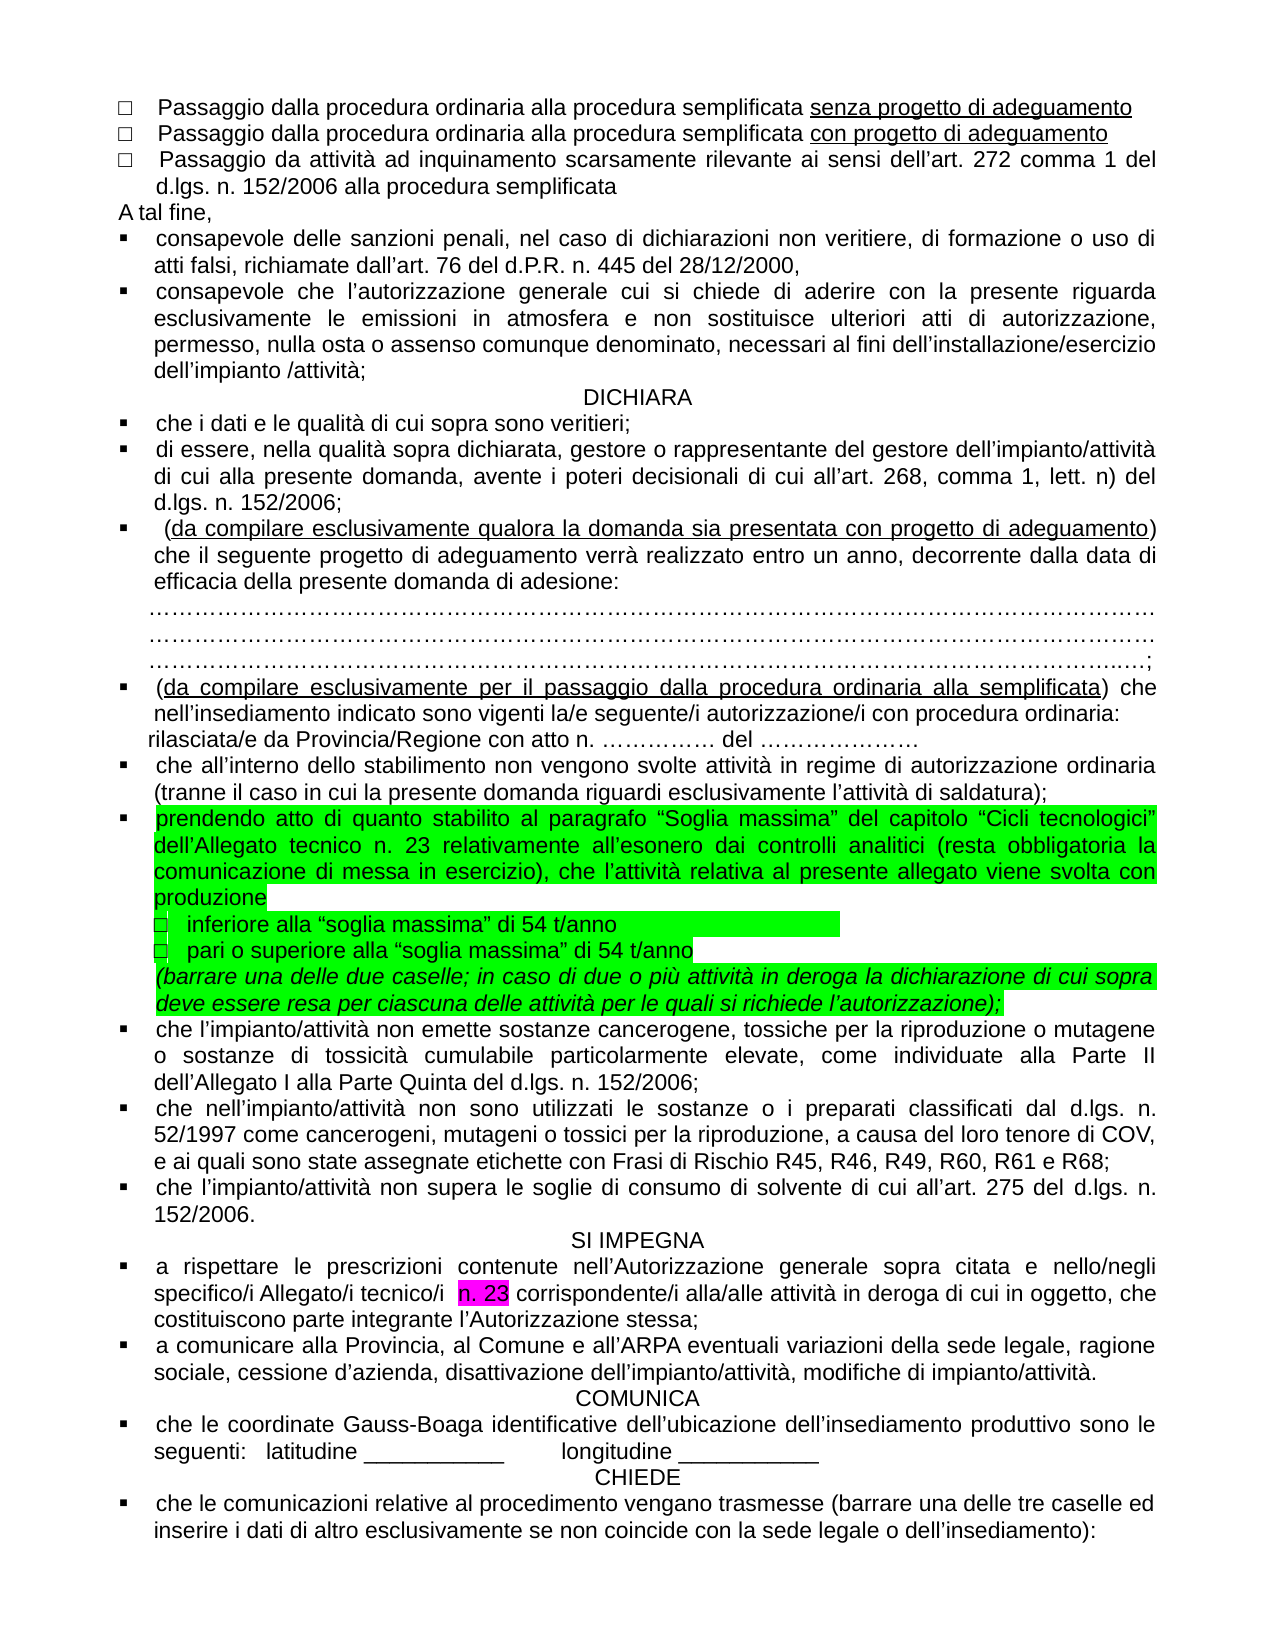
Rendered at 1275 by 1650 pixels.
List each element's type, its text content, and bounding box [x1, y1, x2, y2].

list che l’impianto/attività non supera le soglie di consumo di solvente di cui all’art. 275 del d.lgs. n. 152/2006. [118, 1174, 1157, 1227]
text □ pari o superiore alla “soglia massima” di 54 t/anno [118, 937, 1157, 963]
text DICHIARA [118, 383, 1157, 410]
list che le comunicazioni relative al procedimento vengano trasmesse (barrare una delle tre caselle ed inserire i dati di altro esclusivamente se non coincide con la sede legale o dell’insediamento): [118, 1490, 1157, 1543]
list di essere, nella qualità sopra dichiarata, gestore o rappresentante del gestore dell’impianto/attività di cui alla presente domanda, avente i poteri decisionali di cui all’art. 268, comma 1, lett. n) del d.lgs. n. 152/2006; [118, 436, 1157, 515]
text A tal fine, [118, 199, 1157, 225]
text rilasciata/e da Provincia/Regione con atto n. …………… del ………………… [118, 726, 1157, 752]
text □ inferiore alla “soglia massima” di 54 t/anno [118, 911, 1157, 937]
list prendendo atto di quanto stabilito al paragrafo “Soglia massima” del capitolo “Cicli tecnologici” dell’Allegato tecnico n. 23 relativamente all’esonero dai controlli analitici (resta obbligatoria la comunicazione di messa in esercizio), che l’attività relativa al presente allegato viene svolta con produzione [118, 805, 1157, 911]
text (barrare una delle due caselle; in caso di due o più attività in deroga la dichiarazione di cui sopra deve essere resa per ciascuna delle attività per le quali si richiede l’autorizzazione); [156, 963, 1157, 1016]
text …………………………………………………………………………………………………………………………………………………………………………………………………………………………………………………………………………………………………………………………………………………………..…; [148, 594, 1157, 673]
text □ Passaggio dalla procedura ordinaria alla procedura semplificata con progetto di adeguamento [118, 120, 1157, 146]
list consapevole che l’autorizzazione generale cui si chiede di aderire con la presente riguarda esclusivamente le emissioni in atmosfera e non sostituisce ulteriori atti di autorizzazione, permesso, nulla osta o assenso comunque denominato, necessari al fini dell’installazione/esercizio dell’impianto /attività; [118, 278, 1157, 383]
list che nell’impianto/attività non sono utilizzati le sostanze o i preparati classificati dal d.lgs. n. 52/1997 come cancerogeni, mutageni o tossici per la riproduzione, a causa del loro tenore di COV, e ai quali sono state assegnate etichette con Frasi di Rischio R45, R46, R49, R60, R61 e R68; [118, 1095, 1157, 1174]
text CHIEDE [118, 1464, 1157, 1490]
list che le coordinate Gauss-Boaga identificative dell’ubicazione dell’insediamento produttivo sono le seguenti: latitudine ___________ longitudine ___________ [118, 1411, 1157, 1464]
list (da compilare esclusivamente per il passaggio dalla procedura ordinaria alla semplificata) che nell’insediamento indicato sono vigenti la/e seguente/i autorizzazione/i con procedura ordinaria: [118, 673, 1157, 726]
list consapevole delle sanzioni penali, nel caso di dichiarazioni non veritiere, di formazione o uso di atti falsi, richiamate dall’art. 76 del d.P.R. n. 445 del 28/12/2000, [118, 225, 1157, 278]
text COMUNICA [118, 1385, 1157, 1411]
text SI IMPEGNA [118, 1227, 1157, 1253]
list che l’impianto/attività non emette sostanze cancerogene, tossiche per la riproduzione o mutagene o sostanze di tossicità cumulabile particolarmente elevate, come individuate alla Parte II dell’Allegato I alla Parte Quinta del d.lgs. n. 152/2006; [118, 1016, 1157, 1095]
text □ Passaggio da attività ad inquinamento scarsamente rilevante ai sensi dell’art. 272 comma 1 del d.lgs. n. 152/2006 alla procedura semplificata [118, 146, 1157, 199]
list (da compilare esclusivamente qualora la domanda sia presentata con progetto di adeguamento) che il seguente progetto di adeguamento verrà realizzato entro un anno, decorrente dalla data di efficacia della presente domanda di adesione: [118, 515, 1157, 594]
text □ Passaggio dalla procedura ordinaria alla procedura semplificata senza progetto di adeguamento [118, 94, 1157, 120]
list a comunicare alla Provincia, al Comune e all’ARPA eventuali variazioni della sede legale, ragione sociale, cessione d’azienda, disattivazione dell’impianto/attività, modifiche di impianto/attività. [118, 1332, 1157, 1385]
list a rispettare le prescrizioni contenute nell’Autorizzazione generale sopra citata e nello/negli specifico/i Allegato/i tecnico/i n. 23 corrispondente/i alla/alle attività in deroga di cui in oggetto, che costituiscono parte integrante l’Autorizzazione stessa; [118, 1253, 1157, 1332]
list che all’interno dello stabilimento non vengono svolte attività in regime di autorizzazione ordinaria (tranne il caso in cui la presente domanda riguardi esclusivamente l’attività di saldatura); [118, 752, 1157, 805]
list che i dati e le qualità di cui sopra sono veritieri; [118, 410, 1157, 436]
